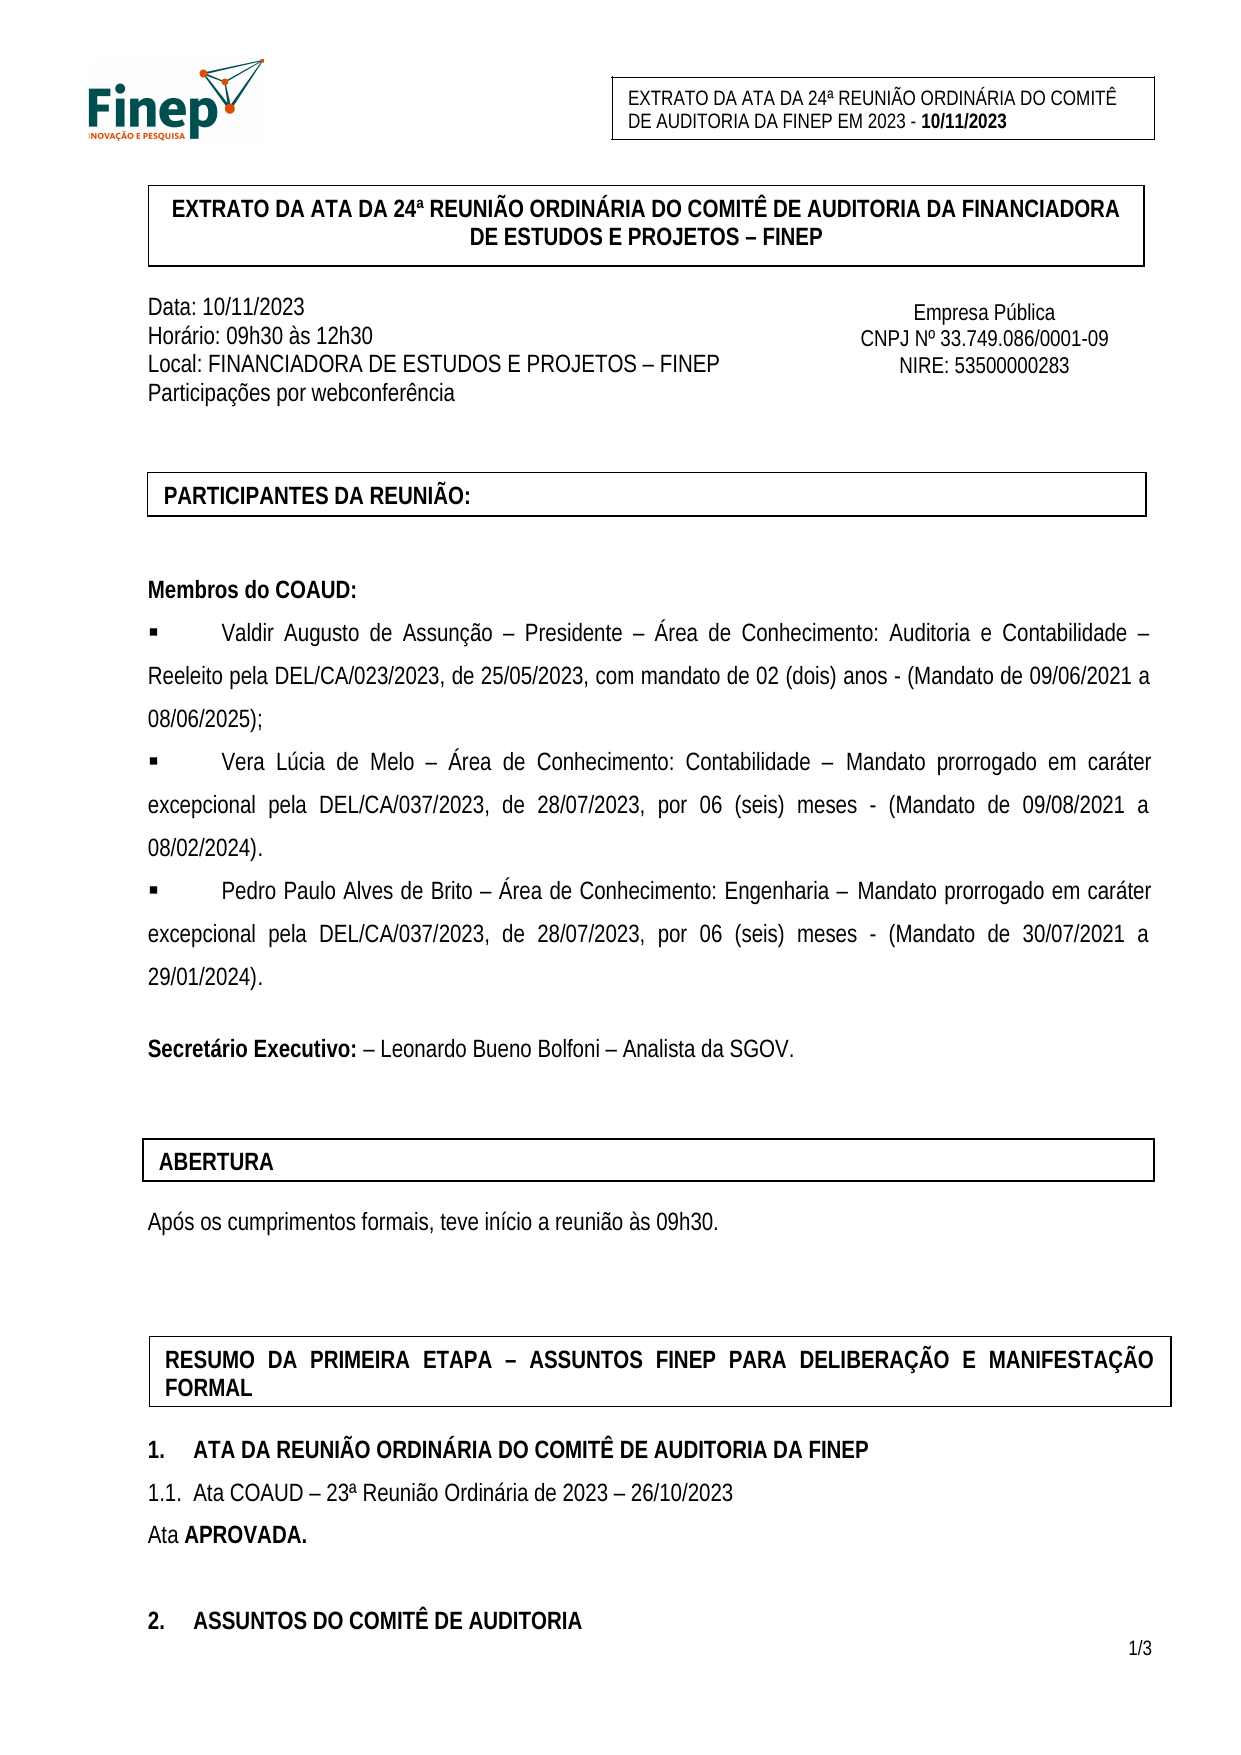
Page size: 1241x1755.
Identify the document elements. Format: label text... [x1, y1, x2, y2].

text Secretário Executivo: – Leonardo Bueno Bolfoni – Analista da SGOV. [148, 1034, 1152, 1062]
text Empresa Pública [854, 299, 1114, 325]
text 2. ASSUNTOS DO COMITÊ DE AUDITORIA [148, 1606, 1152, 1635]
text 1.1. Ata COAUD – 23ª Reunião Ordinária de 2023 – 26/10/2023 [148, 1477, 1152, 1506]
text NIRE: 53500000283 [854, 352, 1114, 378]
text EXTRATO DA ATA DA 24ª REUNIÃO ORDINÁRIA DO COMITÊ DE AUDITORIA DA FINANCIADORA DE ESTUDOS E PROJETOS – FINEP [164, 194, 1128, 251]
list Vera Lúcia de Melo – Área de Conhecimento: Contabilidade – Mandato prorrogado em caráter excepcional pela DEL/CA/037/2023, de 28/07/2023, por 06 (seis) meses - (Mandato de 09/08/2021 a 08/02/2024). [148, 747, 1152, 862]
text [1129, 321, 1206, 349]
text 1. ATA DA REUNIÃO ORDINÁRIA DO COMITÊ DE AUDITORIA DA FINEP [148, 1434, 1152, 1463]
text Data: 10/11/2023 [148, 292, 839, 321]
text Após os cumprimentos formais, teve início a reunião às 09h30. [148, 1207, 1152, 1236]
list Valdir Augusto de Assunção – Presidente – Área de Conhecimento: Auditoria e Contabilidade – Reeleito pela DEL/CA/023/2023, de 25/05/2023, com mandato de 02 (dois) anos - (Mandato de 09/06/2021 a 08/06/2025); [148, 618, 1152, 733]
text Horário: 09h30 às 12h30 [148, 321, 839, 349]
text [1129, 349, 1206, 378]
text CNPJ Nº 33.749.086/0001-09 [854, 325, 1114, 352]
text Participações por webconferência [148, 378, 1206, 407]
text RESUMO DA PRIMEIRA ETAPA – ASSUNTOS FINEP PARA DELIBERAÇÃO E MANIFESTAÇÃO FORMAL [165, 1344, 1155, 1398]
text Local: FINANCIADORA DE ESTUDOS E PROJETOS – FINEP [148, 349, 839, 378]
text PARTICIPANTES DA REUNIÃO: [163, 481, 1130, 508]
text Ata APROVADA. [148, 1520, 1152, 1549]
text [1129, 292, 1152, 321]
text Membros do COAUD: [148, 575, 1206, 604]
text ABERTURA [159, 1147, 1138, 1173]
list Pedro Paulo Alves de Brito – Área de Conhecimento: Engenharia – Mandato prorrogado em caráter excepcional pela DEL/CA/037/2023, de 28/07/2023, por 06 (seis) meses - (Mandato de 30/07/2021 a 29/01/2024). [148, 876, 1152, 991]
